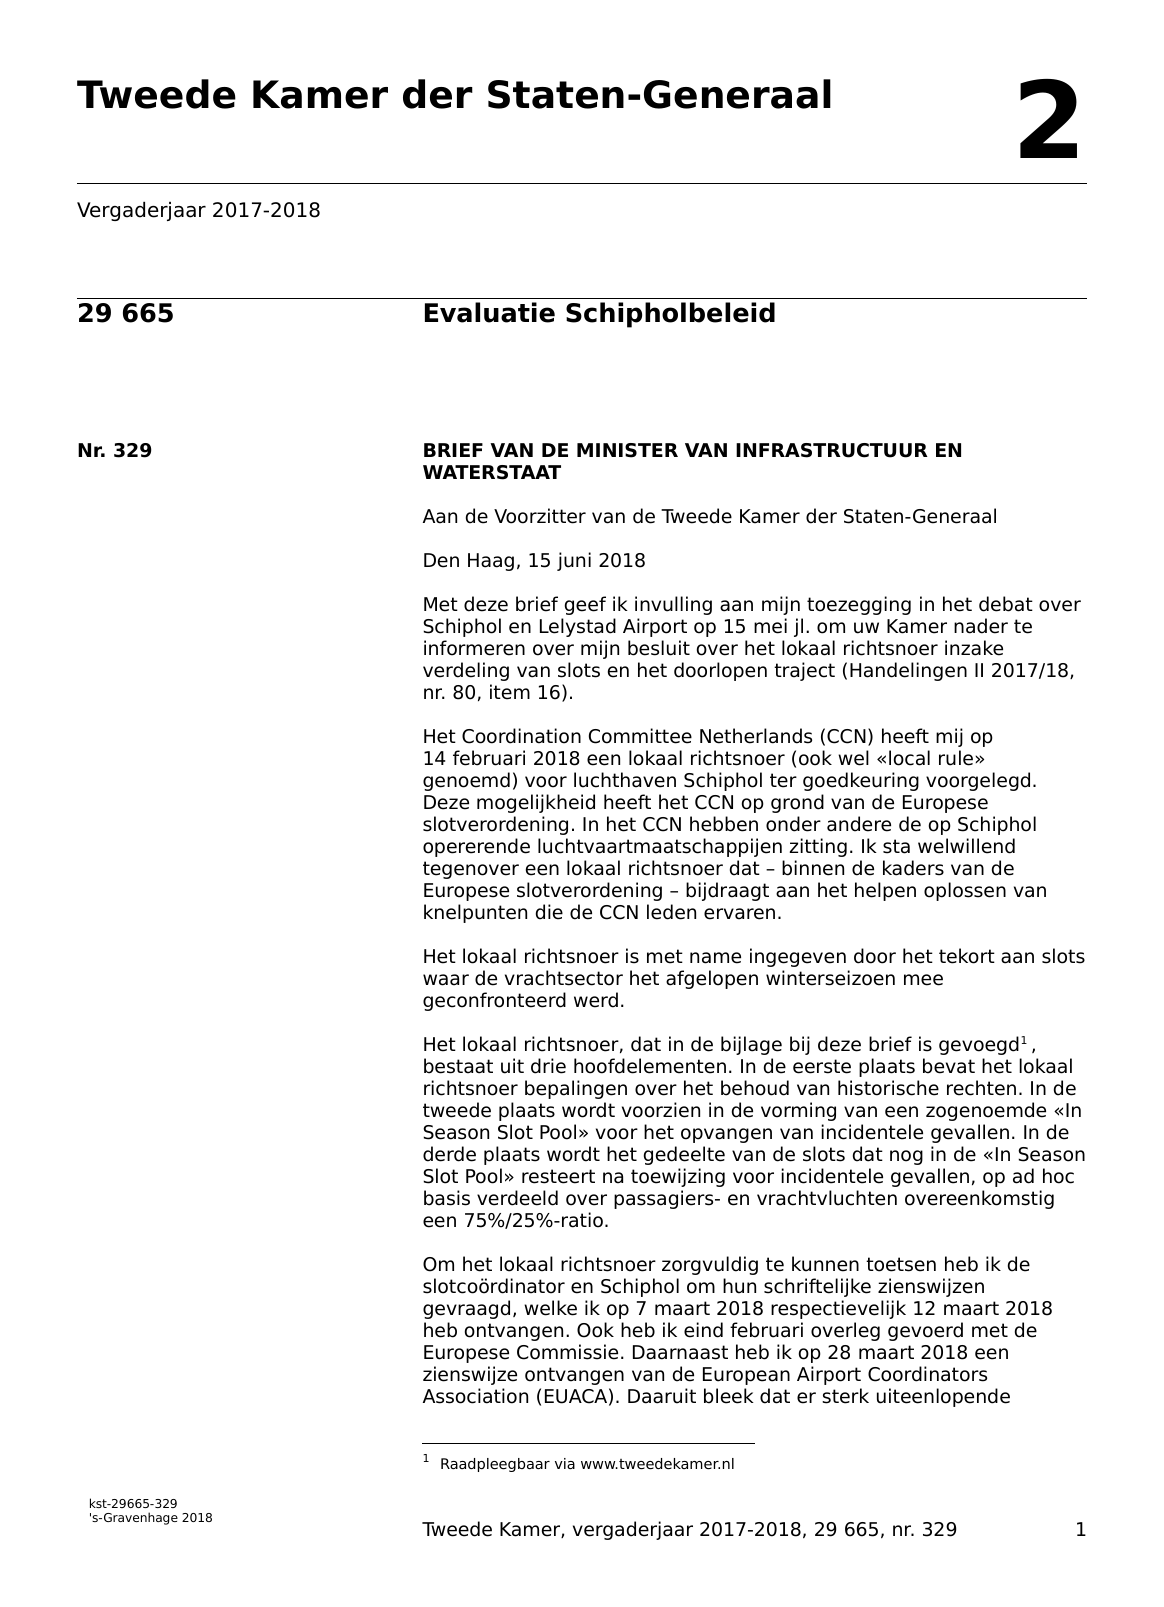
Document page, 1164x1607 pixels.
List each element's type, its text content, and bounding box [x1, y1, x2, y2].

subtitle Nr. 329 BRIEF VAN DE MINISTER VAN INFRASTRUCTUUR EN WATERSTAAT [77, 440, 1087, 484]
text Het lokaal richtsnoer is met name ingegeven door het tekort aan slots waar de vrachtsector het afgelopen winterseizoen mee geconfronteerd werd. [422, 946, 1087, 1012]
text Raadpleegbaar via www.tweedekamer.nl [422, 1452, 1087, 1474]
table_header 2 [886, 59, 1087, 183]
text Aan de Voorzitter van de Tweede Kamer der Staten-Generaal [422, 506, 1087, 528]
text Het Coordination Committee Netherlands (CCN) heeft mij op 14 februari 2018 een lokaal richtsnoer (ook wel «local rule» genoemd) voor luchthaven Schiphol ter goedkeuring voorgelegd. Deze mogelijkheid heeft het CCN op grond van de Europese slotverordening. In het CCN hebben onder andere de op Schiphol opererende luchtvaartmaatschappijen zitting. Ik sta welwillend tegenover een lokaal richtsnoer dat – binnen de kaders van de Europese slotverordening – bijdraagt aan het helpen oplossen van knelpunten die de CCN leden ervaren. [422, 726, 1087, 924]
text kst-29665-329 [88, 1497, 323, 1511]
subtitle 29 665 Evaluatie Schipholbeleid [77, 299, 1087, 329]
text Met deze brief geef ik invulling aan mijn toezegging in het debat over Schiphol en Lelystad Airport op 15 mei jl. om uw Kamer nader te informeren over mijn besluit over het lokaal richtsnoer inzake verdeling van slots en het doorlopen traject (Handelingen II 2017/18, nr. 80, item 16). [422, 594, 1087, 704]
text Om het lokaal richtsnoer zorgvuldig te kunnen toetsen heb ik de slotcoördinator en Schiphol om hun schriftelijke zienswijzen gevraagd, welke ik op 7 maart 2018 respectievelijk 12 maart 2018 heb ontvangen. Ook heb ik eind februari overleg gevoerd met de Europese Commissie. Daarnaast heb ik op 28 maart 2018 een zienswijze ontvangen van de European Airport Coordinators Association (EUACA). Daaruit bleek dat er sterk uiteenlopende [422, 1254, 1087, 1408]
table_header Tweede Kamer der Staten-Generaal [77, 59, 886, 183]
text 's-Gravenhage 2018 [88, 1511, 323, 1525]
table_cell Vergaderjaar 2017-2018 [77, 184, 1087, 298]
text Den Haag, 15 juni 2018 [422, 550, 1087, 572]
text Het lokaal richtsnoer, dat in de bijlage bij deze brief is gevoegd, bestaat uit drie hoofdelementen. In de eerste plaats bevat het lokaal richtsnoer bepalingen over het behoud van historische rechten. In de tweede plaats wordt voorzien in de vorming van een zogenoemde «In Season Slot Pool» voor het opvangen van incidentele gevallen. In de derde plaats wordt het gedeelte van de slots dat nog in de «In Season Slot Pool» resteert na toewijzing voor incidentele gevallen, op ad hoc basis verdeeld over passagiers- en vrachtvluchten overeenkomstig een 75%/25%-ratio. [422, 1034, 1087, 1232]
